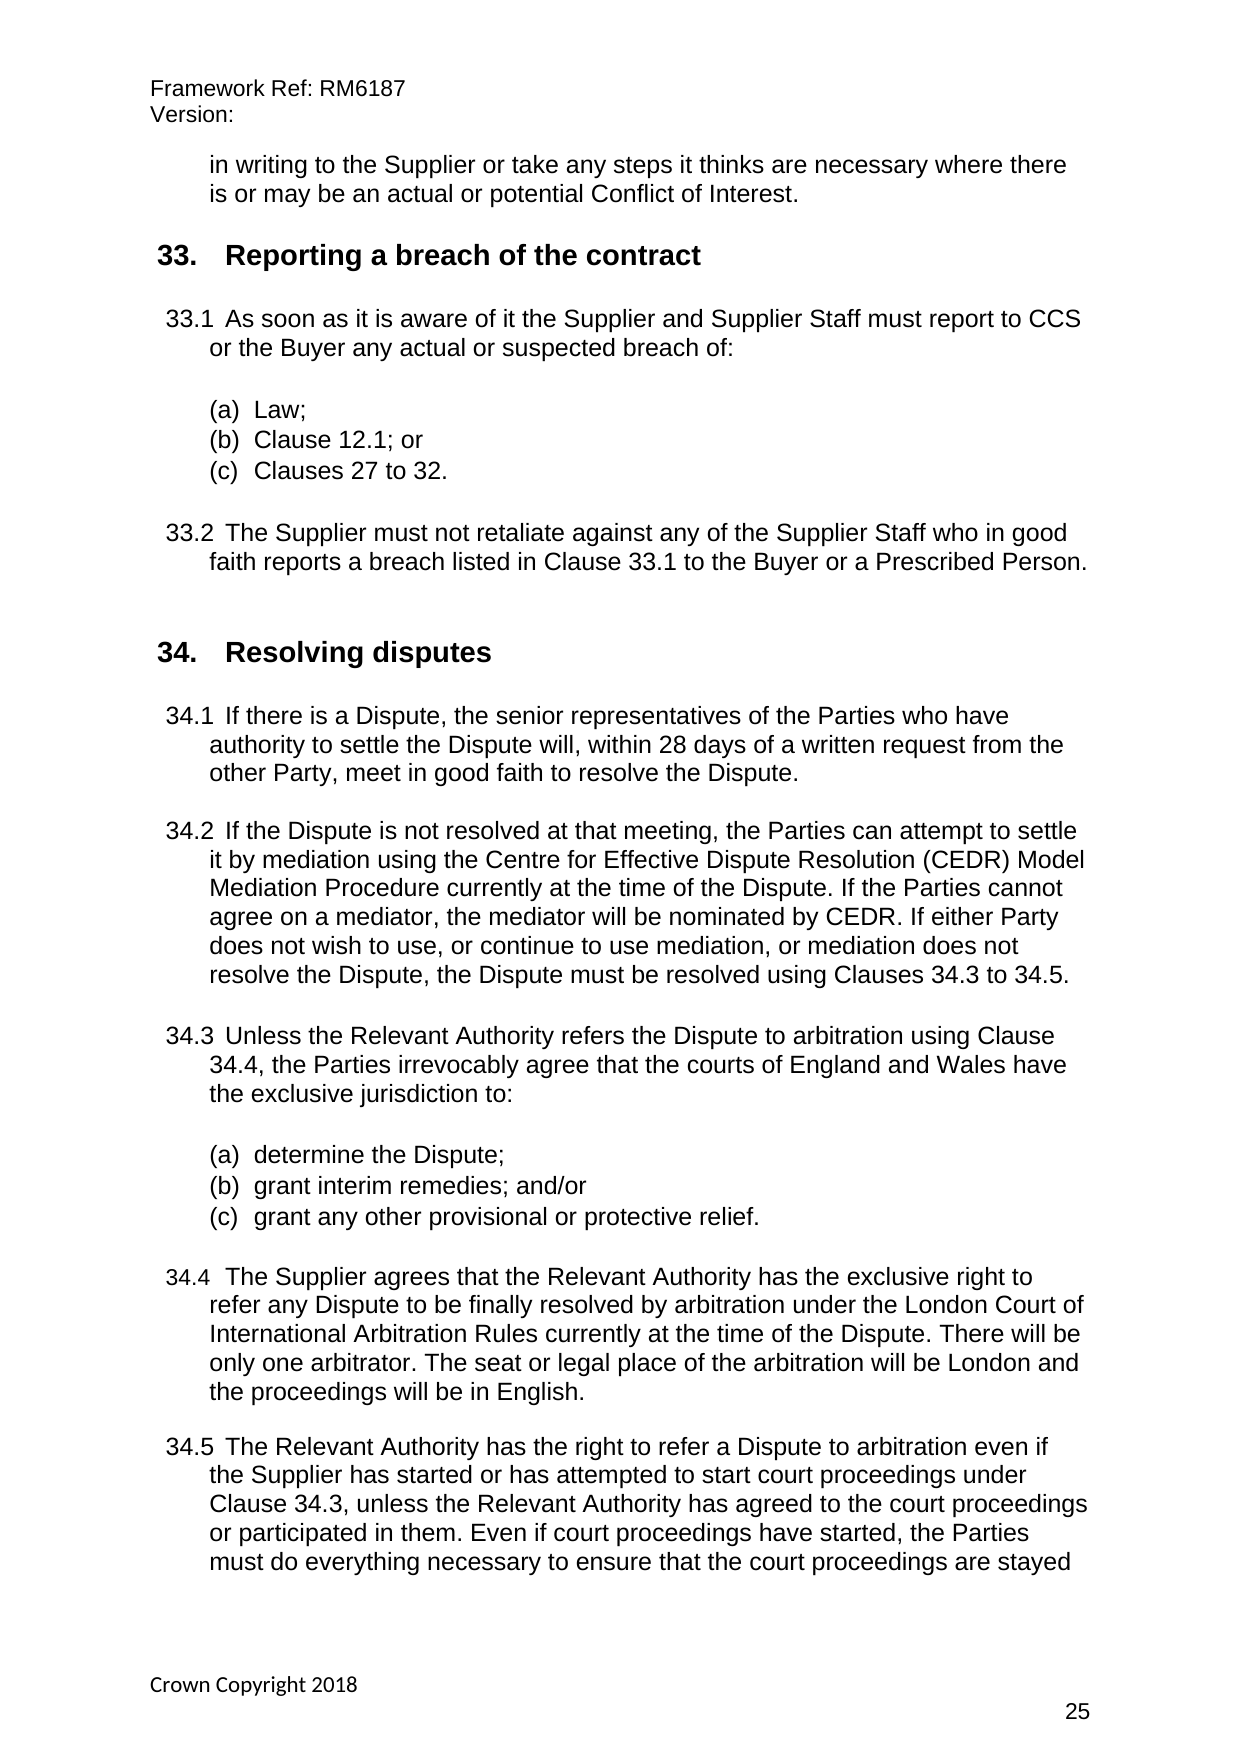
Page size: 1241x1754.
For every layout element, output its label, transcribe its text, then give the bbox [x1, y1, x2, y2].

subtitle Resolving disputes [157, 635, 1090, 668]
list Law; [209, 394, 1090, 423]
list The Supplier agrees that the Relevant Authority has the exclusive right to refer any Dispute to be finally resolved by arbitration under the London Court of International Arbitration Rules currently at the time of the Dispute. There will be only one arbitrator. The seat or legal place of the arbitration will be London and the proceedings will be in English. [165, 1262, 1090, 1432]
subtitle Reporting a breach of the contract [157, 238, 1090, 272]
list The Relevant Authority has the right to refer a Dispute to arbitration even if the Supplier has started or has attempted to start court proceedings under Clause 34.3, unless the Relevant Authority has agreed to the court proceedings or participated in them. Even if court proceedings have started, the Parties must do everything necessary to ensure that the court proceedings are stayed [165, 1432, 1090, 1576]
list grant any other provisional or protective relief. [209, 1202, 1090, 1259]
list Clause 12.1; or [209, 425, 1090, 454]
list Clauses 27 to 32. [209, 456, 1090, 485]
list determine the Dispute; [209, 1140, 1090, 1169]
list As soon as it is aware of it the Supplier and Supplier Staff must report to CCS or the Buyer any actual or suspected breach of: [165, 304, 1090, 362]
list If there is a Dispute, the senior representatives of the Parties who have authority to settle the Dispute will, within 28 days of a written request from the other Party, meet in good faith to resolve the Dispute. [165, 701, 1090, 816]
list Unless the Relevant Authority refers the Dispute to arbitration using Clause 34.4, the Parties irrevocably agree that the courts of England and Wales have the exclusive jurisdiction to: [165, 1021, 1090, 1107]
list grant interim remedies; and/or [209, 1171, 1090, 1200]
list The Supplier must not retaliate against any of the Supplier Staff who in good faith reports a breach listed in Clause 33.1 to the Buyer or a Prescribed Person. [165, 518, 1090, 633]
list If the Dispute is not resolved at that meeting, the Parties can attempt to settle it by mediation using the Centre for Effective Dispute Resolution (CEDR) Model Mediation Procedure currently at the time of the Dispute. If the Parties cannot agree on a mediator, the mediator will be nominated by CEDR. If either Party does not wish to use, or continue to use mediation, or mediation does not resolve the Dispute, the Dispute must be resolved using Clauses 34.3 to 34.5. [165, 816, 1090, 988]
list in writing to the Supplier or take any steps it thinks are necessary where there is or may be an actual or potential Conflict of Interest. [165, 150, 1090, 236]
